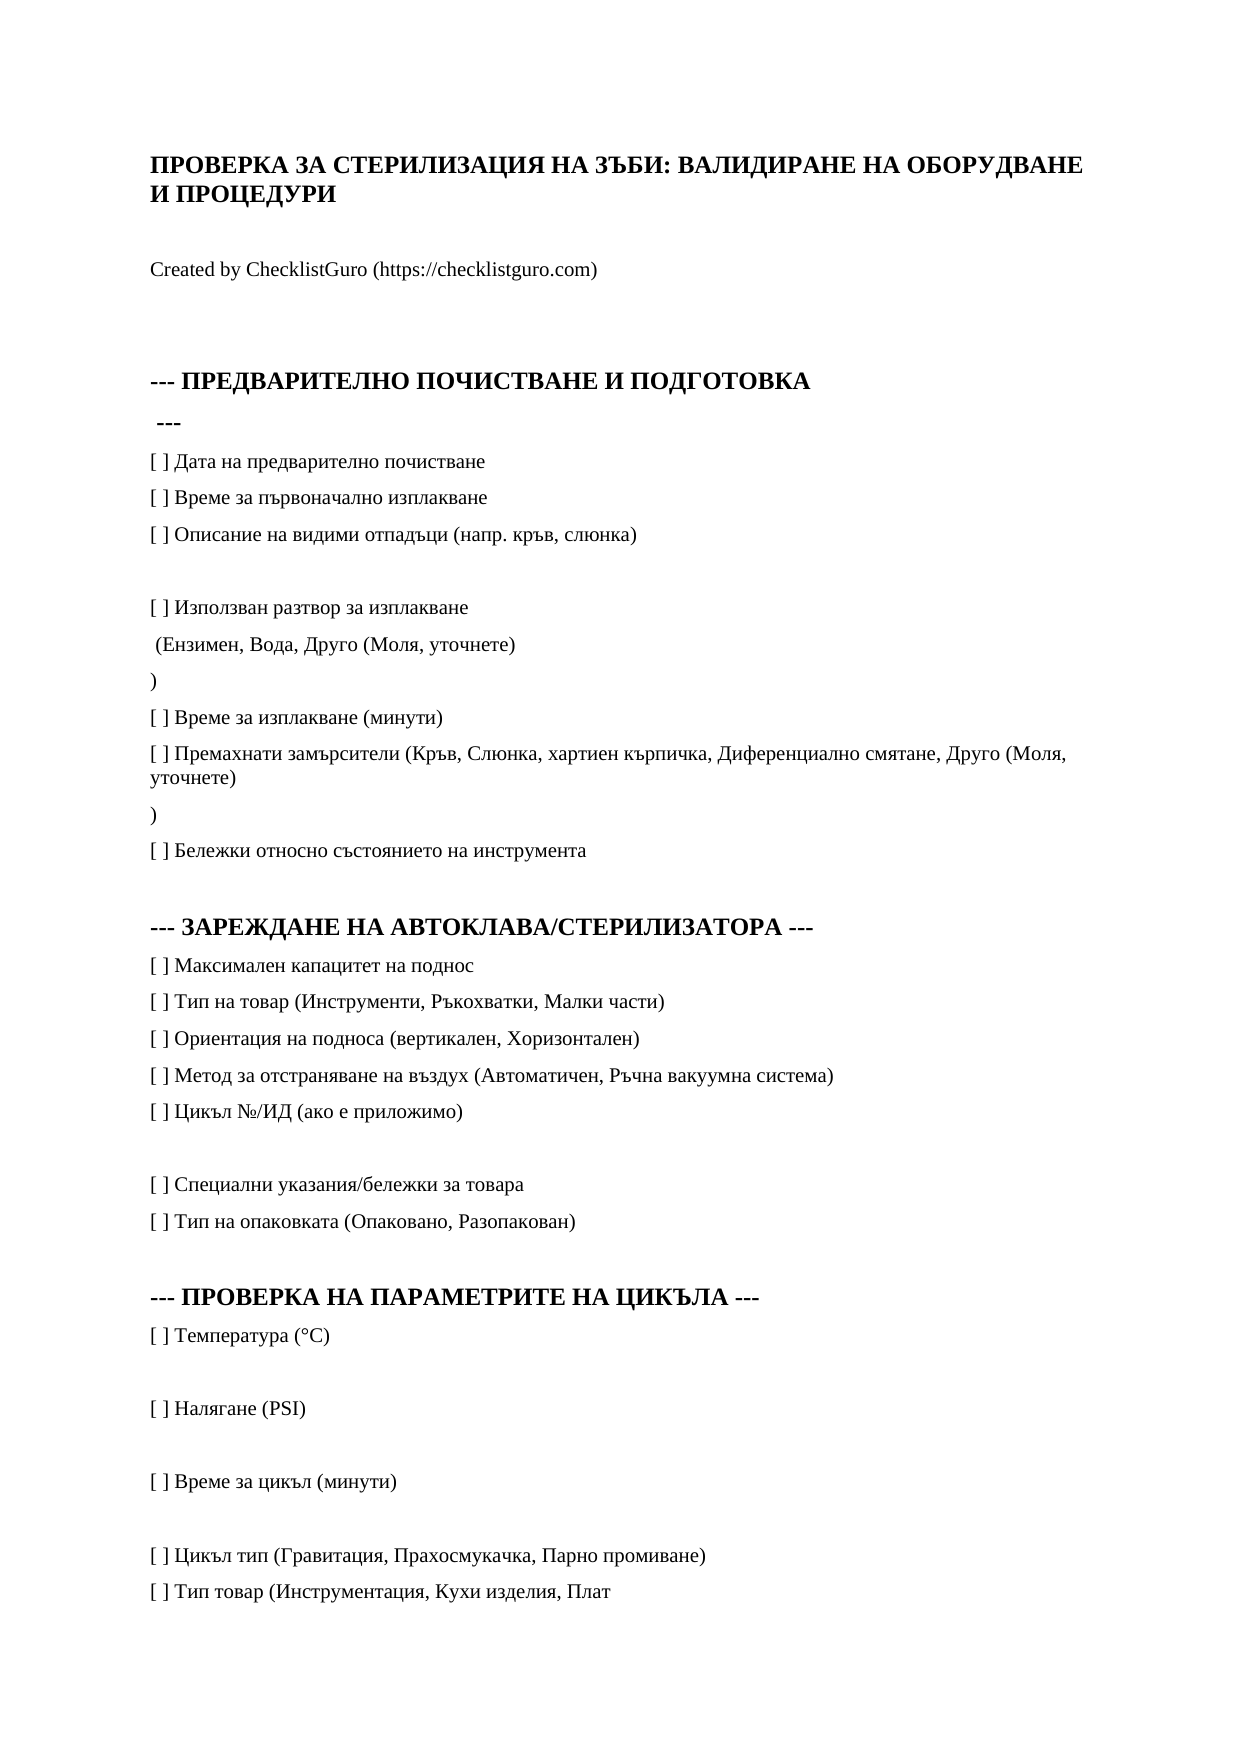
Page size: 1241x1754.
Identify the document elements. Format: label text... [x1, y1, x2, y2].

text [ ] Метод за отстраняване на въздух (Автоматичен, Ръчна вакуумна система) [150, 1062, 1090, 1087]
text --- ЗАРЕЖДАНЕ НА АВТОКЛАВА/СТЕРИЛИЗАТОРА --- [150, 912, 1090, 940]
text [ ] Използван разтвор за изплакване [150, 595, 1090, 619]
text [ ] Време за цикъл (минути) [150, 1469, 1090, 1493]
text ПРОВЕРКА ЗА СТЕРИЛИЗАЦИЯ НА ЗЪБИ: ВАЛИДИРАНЕ НА ОБОРУДВАНЕ И ПРОЦЕДУРИ [150, 150, 1090, 207]
text [ ] Цикъл тип (Гравитация, Прахосмукачка, Парно промиване) [150, 1542, 1090, 1567]
text [ ] Специални указания/бележки за товара [150, 1172, 1090, 1196]
text [ ] Описание на видими отпадъци (напр. кръв, слюнка) [150, 522, 1090, 546]
text [ ] Ориентация на подноса (вертикален, Хоризонтален) [150, 1026, 1090, 1050]
text [ ] Тип на опаковката (Опаковано, Разопакован) [150, 1209, 1090, 1233]
text --- ПРОВЕРКА НА ПАРАМЕТРИТЕ НА ЦИКЪЛА --- [150, 1282, 1090, 1311]
text ) [150, 668, 1090, 692]
text (Ензимен, Вода, Друго (Моля, уточнете) [150, 632, 1090, 656]
text Created by ChecklistGuro (https://checklistguro.com) [150, 257, 1090, 281]
text [ ] Бележки относно състоянието на инструмента [150, 838, 1090, 862]
text [ ] Тип на товар (Инструменти, Ръкохватки, Малки части) [150, 989, 1090, 1013]
text [ ] Тип товар (Инструментация, Кухи изделия, Плат [150, 1579, 1090, 1603]
text [ ] Температура (°C) [150, 1323, 1090, 1347]
text [ ] Дата на предварително почистване [150, 449, 1090, 473]
text [ ] Налягане (PSI) [150, 1396, 1090, 1420]
text [ ] Време за първоначално изплакване [150, 485, 1090, 509]
text ) [150, 802, 1090, 826]
text --- [150, 407, 1090, 436]
text [ ] Време за изплакване (минути) [150, 705, 1090, 729]
text [ ] Цикъл №/ИД (ако е приложимо) [150, 1099, 1090, 1123]
text [ ] Премахнати замърсители (Кръв, Слюнка, хартиен кърпичка, Диференциално смятане, Друго (Моля, уточнете) [150, 741, 1090, 789]
text --- ПРЕДВАРИТЕЛНО ПОЧИСТВАНЕ И ПОДГОТОВКА [150, 366, 1090, 395]
text [ ] Максимален капацитет на поднос [150, 953, 1090, 977]
